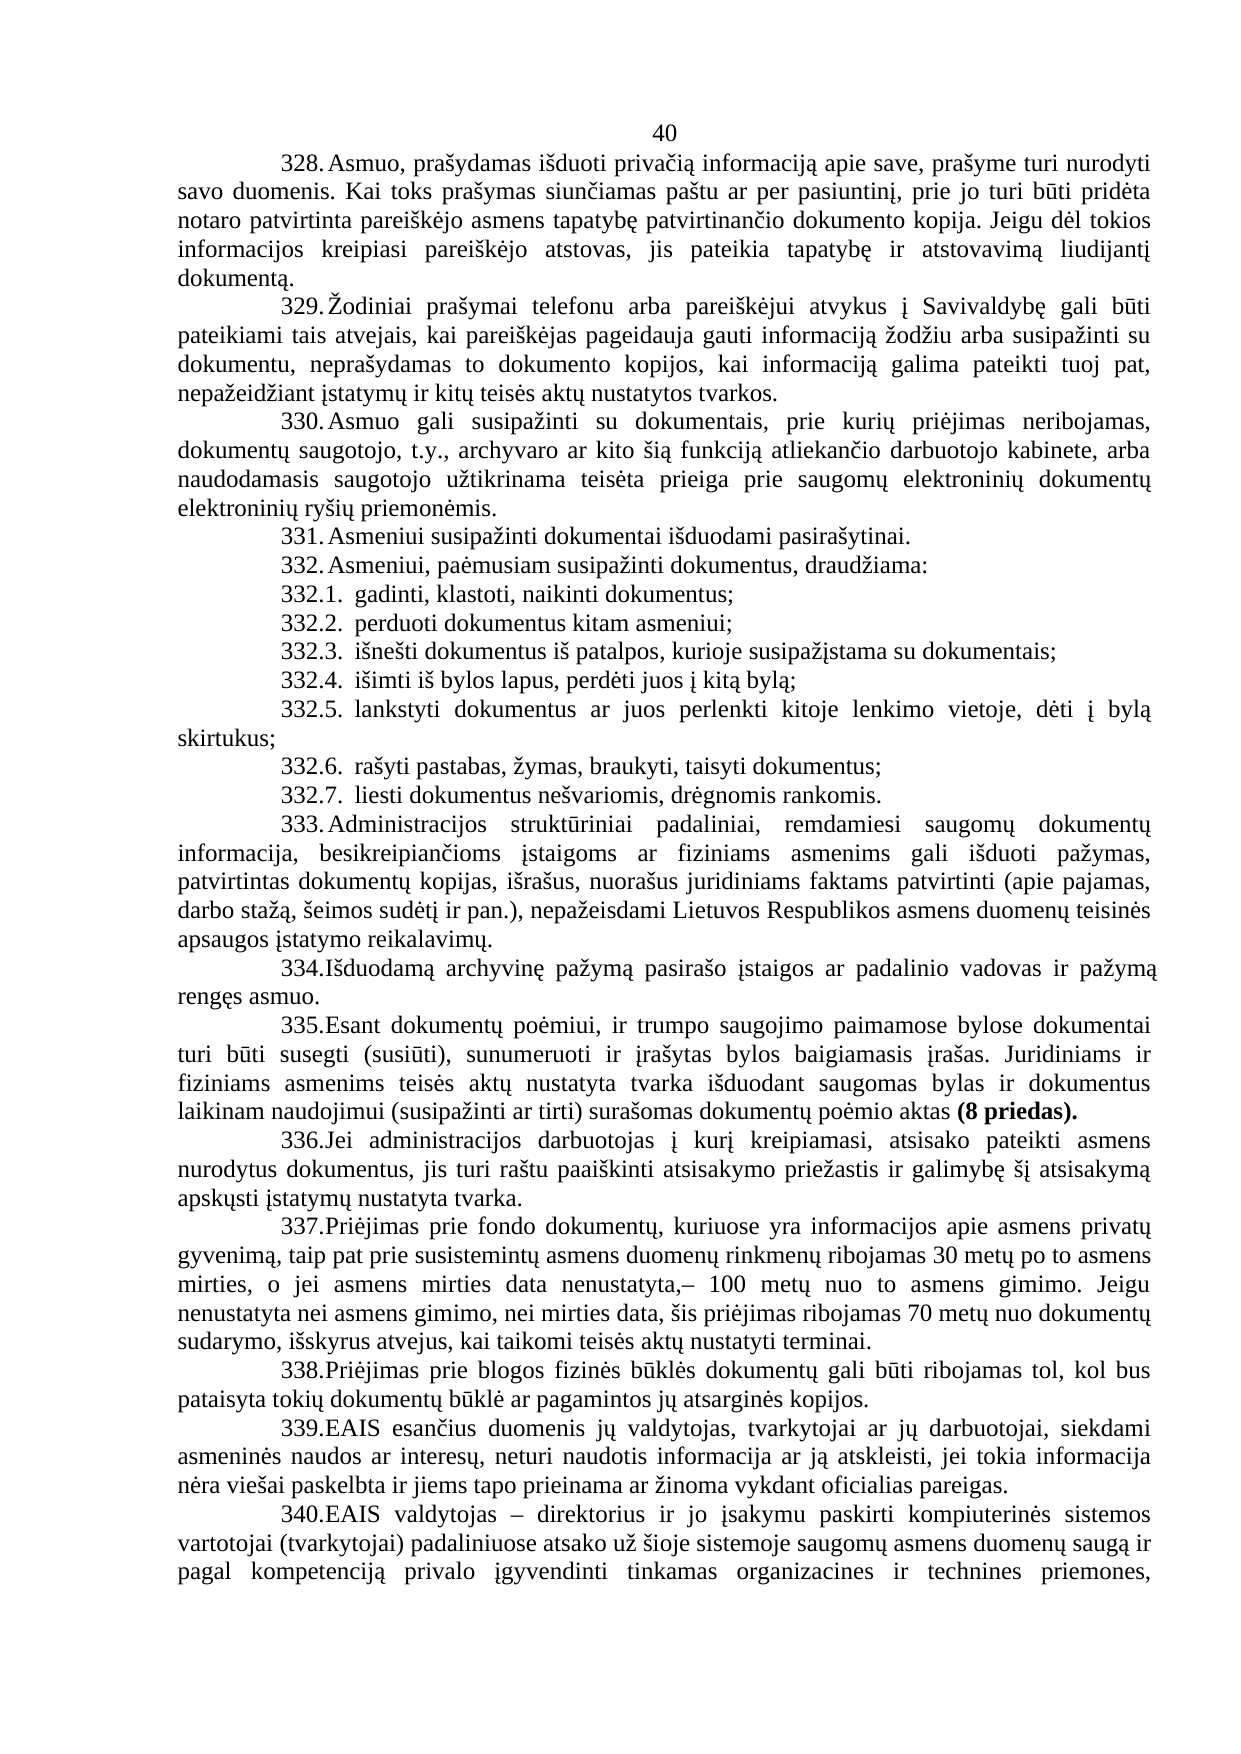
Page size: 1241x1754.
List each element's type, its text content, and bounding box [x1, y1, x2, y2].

text 335. Esant dokumentų poėmiui, ir trumpo saugojimo paimamose bylose dokumentai turi būti susegti (susiūti), sunumeruoti ir įrašytas bylos baigiamasis įrašas. Juridiniams ir fiziniams asmenims teisės aktų nustatyta tvarka išduodant saugomas bylas ir dokumentus laikinam naudojimui (susipažinti ar tirti) surašomas dokumentų poėmio aktas (8 priedas). [177, 1010, 1152, 1125]
text 333. Administracijos struktūriniai padaliniai, remdamiesi saugomų dokumentų informacija, besikreipiančioms įstaigoms ar fiziniams asmenims gali išduoti pažymas, patvirtintas dokumentų kopijas, išrašus, nuorašus juridiniams faktams patvirtinti (apie pajamas, darbo stažą, šeimos sudėtį ir pan.), nepažeisdami Lietuvos Respublikos asmens duomenų teisinės apsaugos įstatymo reikalavimų. [177, 809, 1152, 953]
text 330. Asmuo gali susipažinti su dokumentais, prie kurių priėjimas neribojamas, dokumentų saugotojo, t.y., archyvaro ar kito šią funkciją atliekančio darbuotojo kabinete, arba naudodamasis saugotojo užtikrinama teisėta prieiga prie saugomų elektroninių dokumentų elektroninių ryšių priemonėmis. [177, 406, 1152, 521]
text 337. Priėjimas prie fondo dokumentų, kuriuose yra informacijos apie asmens privatų gyvenimą, taip pat prie susistemintų asmens duomenų rinkmenų ribojamas 30 metų po to asmens mirties, o jei asmens mirties data nenustatyta,– 100 metų nuo to asmens gimimo. Jeigu nenustatyta nei asmens gimimo, nei mirties data, šis priėjimas ribojamas 70 metų nuo dokumentų sudarymo, išskyrus atvejus, kai taikomi teisės aktų nustatyti terminai. [177, 1211, 1152, 1355]
text 340. EAIS valdytojas – direktorius ir jo įsakymu paskirti kompiuterinės sistemos vartotojai (tvarkytojai) padaliniuose atsako už šioje sistemoje saugomų asmens duomenų saugą ir pagal kompetenciją privalo įgyvendinti tinkamas organizacines ir technines priemones, [177, 1499, 1152, 1585]
text 332.4. išimti iš bylos lapus, perdėti juos į kitą bylą; [177, 665, 1152, 694]
text 329. Žodiniai prašymai telefonu arba pareiškėjui atvykus į Savivaldybę gali būti pateikiami tais atvejais, kai pareiškėjas pageidauja gauti informaciją žodžiu arba susipažinti su dokumentu, neprašydamas to dokumento kopijos, kai informaciją galima pateikti tuoj pat, nepažeidžiant įstatymų ir kitų teisės aktų nustatytos tvarkos. [177, 291, 1152, 406]
text 332.2. perduoti dokumentus kitam asmeniui; [177, 608, 1152, 636]
text 332.7. liesti dokumentus nešvariomis, drėgnomis rankomis. [177, 780, 1152, 809]
text 339. EAIS esančius duomenis jų valdytojas, tvarkytojai ar jų darbuotojai, siekdami asmeninės naudos ar interesų, neturi naudotis informacija ar ją atskleisti, jei tokia informacija nėra viešai paskelbta ir jiems tapo prieinama ar žinoma vykdant oficialias pareigas. [177, 1413, 1152, 1499]
text 332.3. išnešti dokumentus iš patalpos, kurioje susipažįstama su dokumentais; [177, 636, 1152, 665]
text 332.5. lankstyti dokumentus ar juos perlenkti kitoje lenkimo vietoje, dėti į bylą skirtukus; [177, 694, 1152, 751]
text 338. Priėjimas prie blogos fizinės būklės dokumentų gali būti ribojamas tol, kol bus pataisyta tokių dokumentų būklė ar pagamintos jų atsarginės kopijos. [177, 1355, 1152, 1413]
text 332. Asmeniui, paėmusiam susipažinti dokumentus, draudžiama: [177, 550, 1152, 579]
text 331. Asmeniui susipažinti dokumentai išduodami pasirašytinai. [177, 521, 1152, 550]
text 332.6. rašyti pastabas, žymas, braukyti, taisyti dokumentus; [177, 751, 1152, 780]
text 336. Jei administracijos darbuotojas į kurį kreipiamasi, atsisako pateikti asmens nurodytus dokumentus, jis turi raštu paaiškinti atsisakymo priežastis ir galimybę šį atsisakymą apskųsti įstatymų nustatyta tvarka. [177, 1125, 1152, 1211]
text 328. Asmuo, prašydamas išduoti privačią informaciją apie save, prašyme turi nurodyti savo duomenis. Kai toks prašymas siunčiamas paštu ar per pasiuntinį, prie jo turi būti pridėta notaro patvirtinta pareiškėjo asmens tapatybę patvirtinančio dokumento kopija. Jeigu dėl tokios informacijos kreipiasi pareiškėjo atstovas, jis pateikia tapatybę ir atstovavimą liudijantį dokumentą. [177, 148, 1152, 291]
text 334. Išduodamą archyvinę pažymą pasirašo įstaigos ar padalinio vadovas ir pažymą rengęs asmuo. [177, 953, 1158, 1010]
text 332.1. gadinti, klastoti, naikinti dokumentus; [177, 579, 1152, 608]
